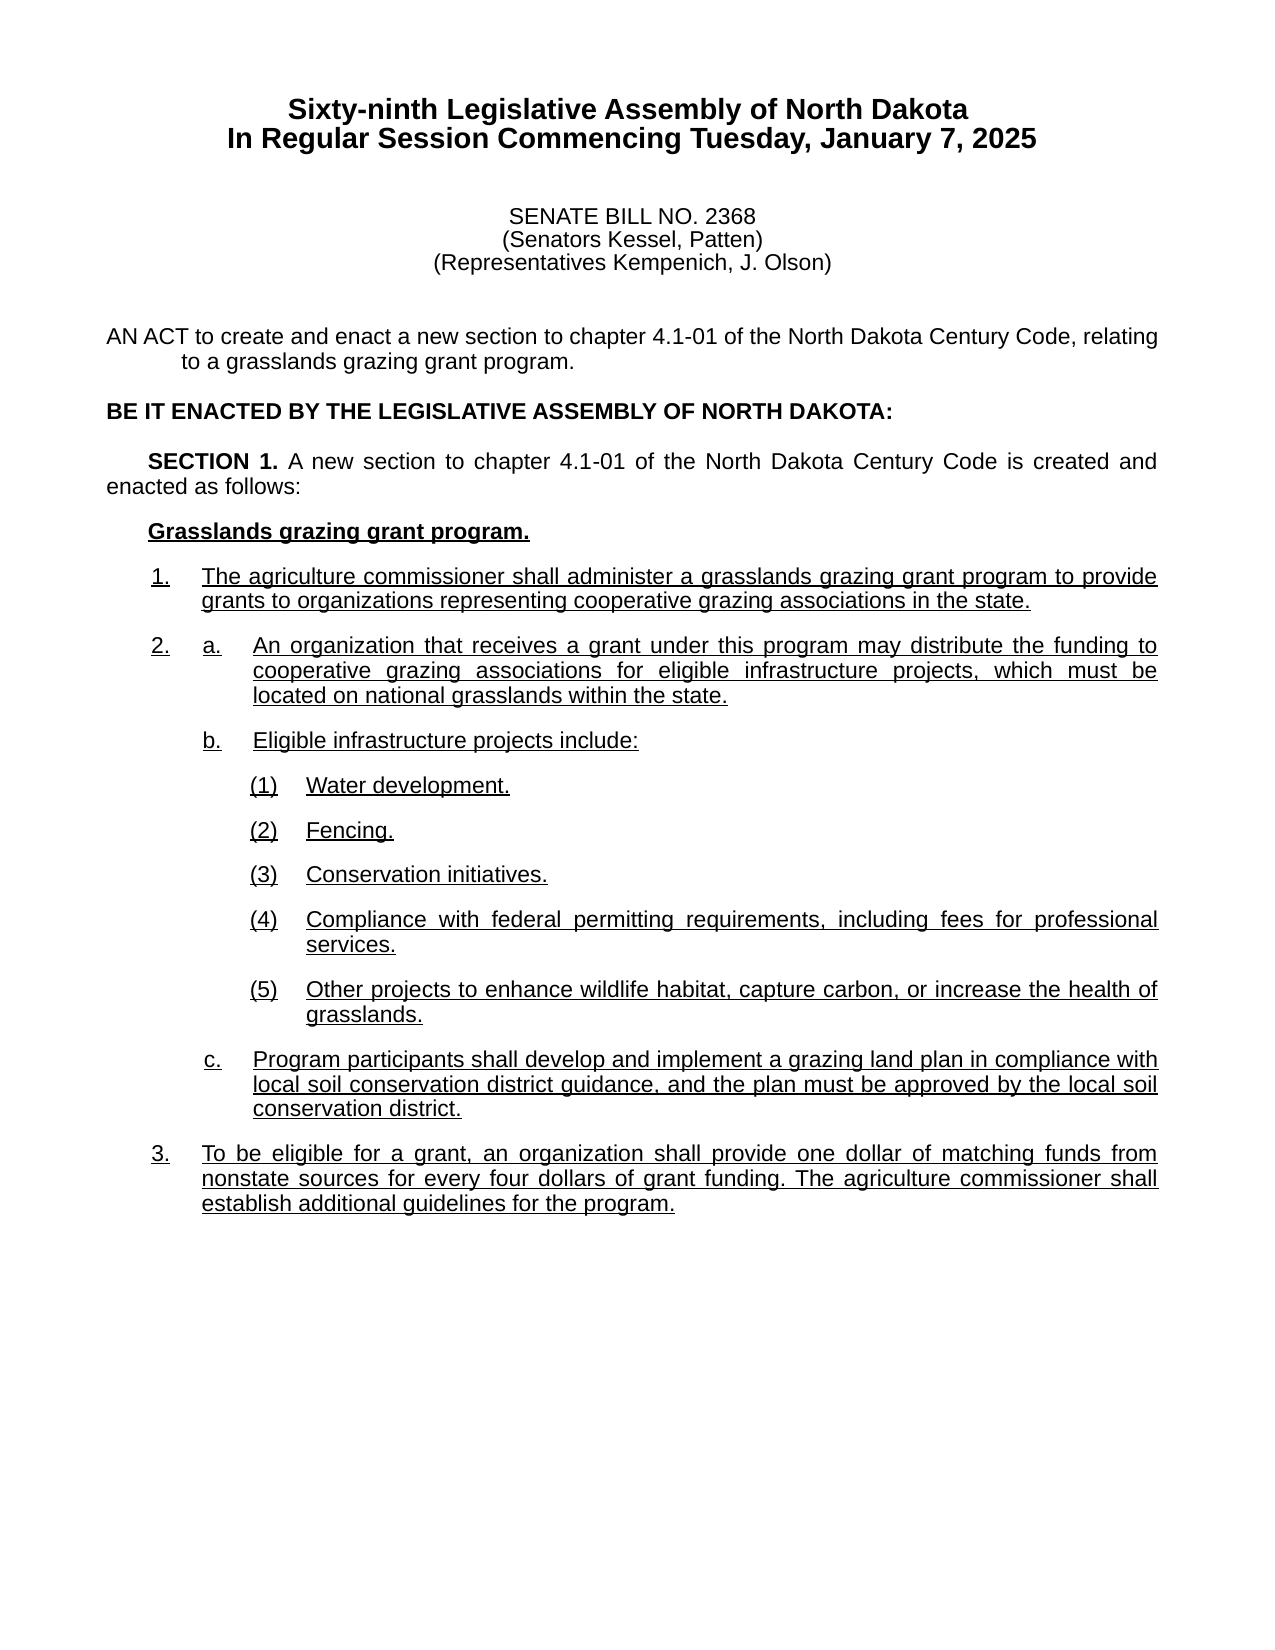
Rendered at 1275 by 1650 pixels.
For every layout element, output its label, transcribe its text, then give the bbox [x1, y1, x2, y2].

text b. Eligible infrastructure projects include: [106, 728, 1158, 753]
text (5) Other projects to enhance wildlife habitat, capture carbon, or increase the health of grasslands. [106, 978, 1158, 1027]
text BE IT ENACTED BY THE LEGISLATIVE ASSEMBLY OF NORTH DAKOTA: [106, 400, 1158, 425]
text (3) Conservation initiatives. [106, 863, 1158, 888]
text SECTION 1. A new section to chapter 4.1‑01 of the North Dakota Century Code is created and enacted as follows: [106, 450, 1158, 499]
text 2. a. An organization that receives a grant under this program may distribute the funding to cooperative grazing associations for eligible infrastructure projects, which must be located on national grasslands within the state. [106, 634, 1158, 708]
text (Representatives Kempenich, J. Olson) [106, 252, 1158, 275]
subtitle Grasslands grazing grant program. [106, 519, 1158, 544]
text (1) Water development. [106, 773, 1158, 798]
text (2) Fencing. [106, 818, 1158, 843]
text (Senators Kessel, Patten) [106, 229, 1158, 252]
title AN ACT to create and enact a new section to chapter 4.1‑01 of the North Dakota Century Code, relating to a grasslands grazing grant program. [106, 325, 1158, 374]
text 3. To be eligible for a grant, an organization shall provide one dollar of matching funds from nonstate sources for every four dollars of grant funding. The agriculture commissioner shall establish additional guidelines for the program. [106, 1142, 1158, 1216]
title Sixty-ninth Legislative Assembly of North Dakota [106, 96, 1158, 125]
text (4) Compliance with federal permitting requirements, including fees for professional services. [106, 908, 1158, 958]
text Senate BILL NO. 2368 [106, 204, 1158, 229]
title In Regular Session Commencing Tuesday, January 7, 2025 [106, 125, 1158, 154]
text c. Program participants shall develop and implement a grazing land plan in compliance with local soil conservation district guidance, and the plan must be approved by the local soil conservation district. [106, 1047, 1158, 1122]
text 1. The agriculture commissioner shall administer a grasslands grazing grant program to provide grants to organizations representing cooperative grazing associations in the state. [106, 564, 1158, 614]
